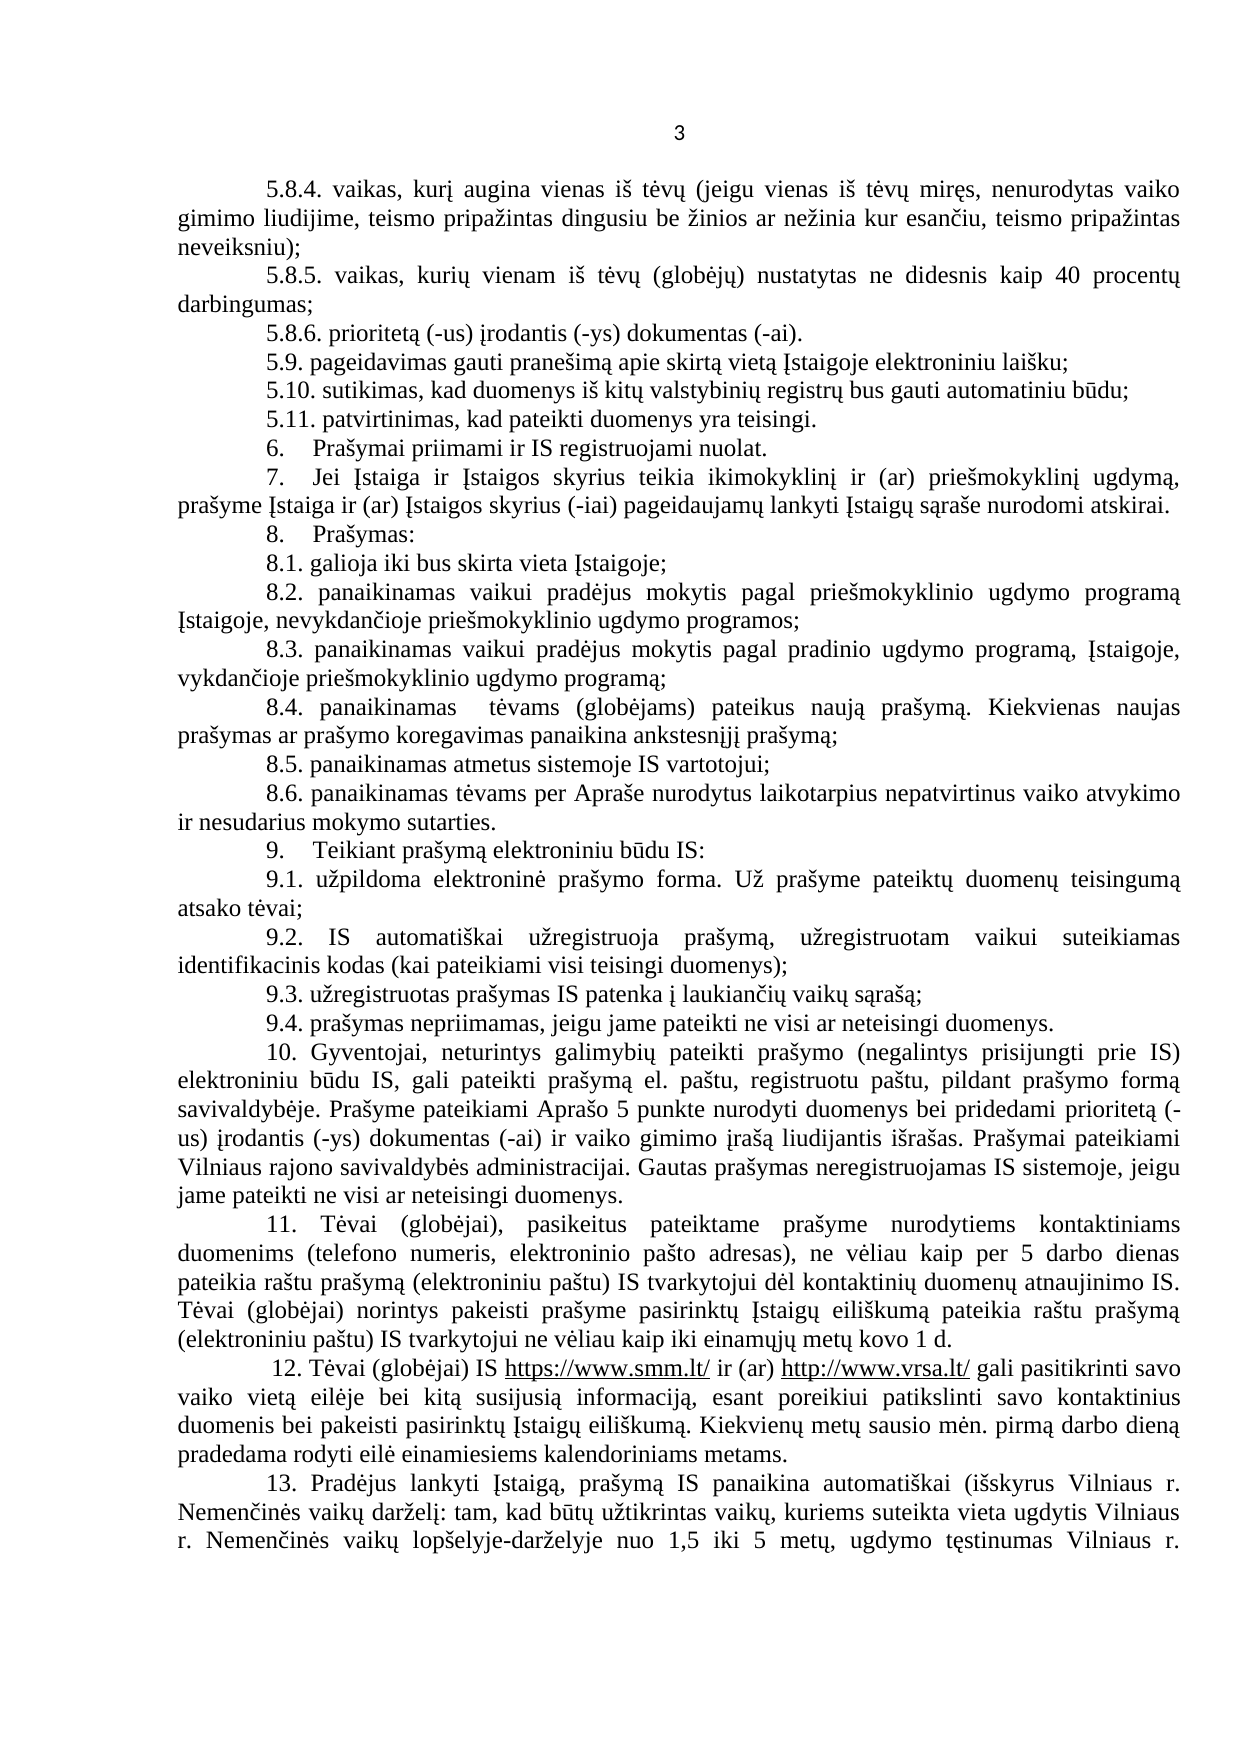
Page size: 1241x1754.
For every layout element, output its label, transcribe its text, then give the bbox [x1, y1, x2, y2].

text 5.8.6. prioritetą (-us) įrodantis (-ys) dokumentas (-ai). [177, 318, 1181, 347]
text 6. Prašymai priimami ir IS registruojami nuolat. [177, 433, 1181, 462]
text 8.3. panaikinamas vaikui pradėjus mokytis pagal pradinio ugdymo programą, Įstaigoje, vykdančioje priešmokyklinio ugdymo programą; [177, 634, 1181, 692]
text 8.4. panaikinamas tėvams (globėjams) pateikus naują prašymą. Kiekvienas naujas prašymas ar prašymo koregavimas panaikina ankstesnįjį prašymą; [177, 692, 1181, 749]
text 5.11. patvirtinimas, kad pateikti duomenys yra teisingi. [177, 404, 1181, 433]
text 7. Jei Įstaiga ir Įstaigos skyrius teikia ikimokyklinį ir (ar) priešmokyklinį ugdymą, prašyme Įstaiga ir (ar) Įstaigos skyrius (-iai) pageidaujamų lankyti Įstaigų sąraše nurodomi atskirai. [177, 462, 1181, 519]
text 8.5. panaikinamas atmetus sistemoje IS vartotojui; [177, 749, 1181, 778]
text 9.2. IS automatiškai užregistruoja prašymą, užregistruotam vaikui suteikiamas identifikacinis kodas (kai pateikiami visi teisingi duomenys); [177, 922, 1181, 979]
text 5.9. pageidavimas gauti pranešimą apie skirtą vietą Įstaigoje elektroniniu laišku; [177, 347, 1181, 375]
text 8. Prašymas: [177, 519, 1181, 548]
text 5.10. sutikimas, kad duomenys iš kitų valstybinių registrų bus gauti automatiniu būdu; [177, 375, 1181, 404]
text 10. Gyventojai, neturintys galimybių pateikti prašymo (negalintys prisijungti prie IS) elektroniniu būdu IS, gali pateikti prašymą el. paštu, registruotu paštu, pildant prašymo formą savivaldybėje. Prašyme pateikiami Aprašo 5 punkte nurodyti duomenys bei pridedami prioritetą (-us) įrodantis (-ys) dokumentas (-ai) ir vaiko gimimo įrašą liudijantis išrašas. Prašymai pateikiami Vilniaus rajono savivaldybės administracijai. Gautas prašymas neregistruojamas IS sistemoje, jeigu jame pateikti ne visi ar neteisingi duomenys. [177, 1037, 1181, 1209]
text 12. Tėvai (globėjai) IS https://www.smm.lt/ ir (ar) http://www.vrsa.lt/ gali pasitikrinti savo vaiko vietą eilėje bei kitą susijusią informaciją, esant poreikiui patikslinti savo kontaktinius duomenis bei pakeisti pasirinktų Įstaigų eiliškumą. Kiekvienų metų sausio mėn. pirmą darbo dieną pradedama rodyti eilė einamiesiems kalendoriniams metams. [177, 1353, 1181, 1468]
text 11. Tėvai (globėjai), pasikeitus pateiktame prašyme nurodytiems kontaktiniams duomenims (telefono numeris, elektroninio pašto adresas), ne vėliau kaip per 5 darbo dienas pateikia raštu prašymą (elektroniniu paštu) IS tvarkytojui dėl kontaktinių duomenų atnaujinimo IS. Tėvai (globėjai) norintys pakeisti prašyme pasirinktų Įstaigų eiliškumą pateikia raštu prašymą (elektroniniu paštu) IS tvarkytojui ne vėliau kaip iki einamųjų metų kovo 1 d. [177, 1209, 1181, 1353]
text 13. Pradėjus lankyti Įstaigą, prašymą IS panaikina automatiškai (išskyrus Vilniaus r. Nemenčinės vaikų darželį: tam, kad būtų užtikrintas vaikų, kuriems suteikta vieta ugdytis Vilniaus r. Nemenčinės vaikų lopšelyje-darželyje nuo 1,5 iki 5 metų, ugdymo tęstinumas Vilniaus r. [177, 1468, 1181, 1554]
text 9.3. užregistruotas prašymas IS patenka į laukiančių vaikų sąrašą; [177, 979, 1181, 1008]
text 5.8.5. vaikas, kurių vienam iš tėvų (globėjų) nustatytas ne didesnis kaip 40 procentų darbingumas; [177, 260, 1181, 318]
text 8.6. panaikinamas tėvams per Apraše nurodytus laikotarpius nepatvirtinus vaiko atvykimo ir nesudarius mokymo sutarties. [177, 778, 1181, 835]
text 5.8.4. vaikas, kurį augina vienas iš tėvų (jeigu vienas iš tėvų miręs, nenurodytas vaiko gimimo liudijime, teismo pripažintas dingusiu be žinios ar nežinia kur esančiu, teismo pripažintas neveiksniu); [177, 174, 1181, 260]
text 8.1. galioja iki bus skirta vieta Įstaigoje; [177, 548, 1181, 577]
text 9.4. prašymas nepriimamas, jeigu jame pateikti ne visi ar neteisingi duomenys. [177, 1008, 1181, 1037]
text 9.1. užpildoma elektroninė prašymo forma. Už prašyme pateiktų duomenų teisingumą atsako tėvai; [177, 864, 1181, 922]
text 9. Teikiant prašymą elektroniniu būdu IS: [177, 835, 1181, 864]
text 8.2. panaikinamas vaikui pradėjus mokytis pagal priešmokyklinio ugdymo programą Įstaigoje, nevykdančioje priešmokyklinio ugdymo programos; [177, 577, 1181, 634]
